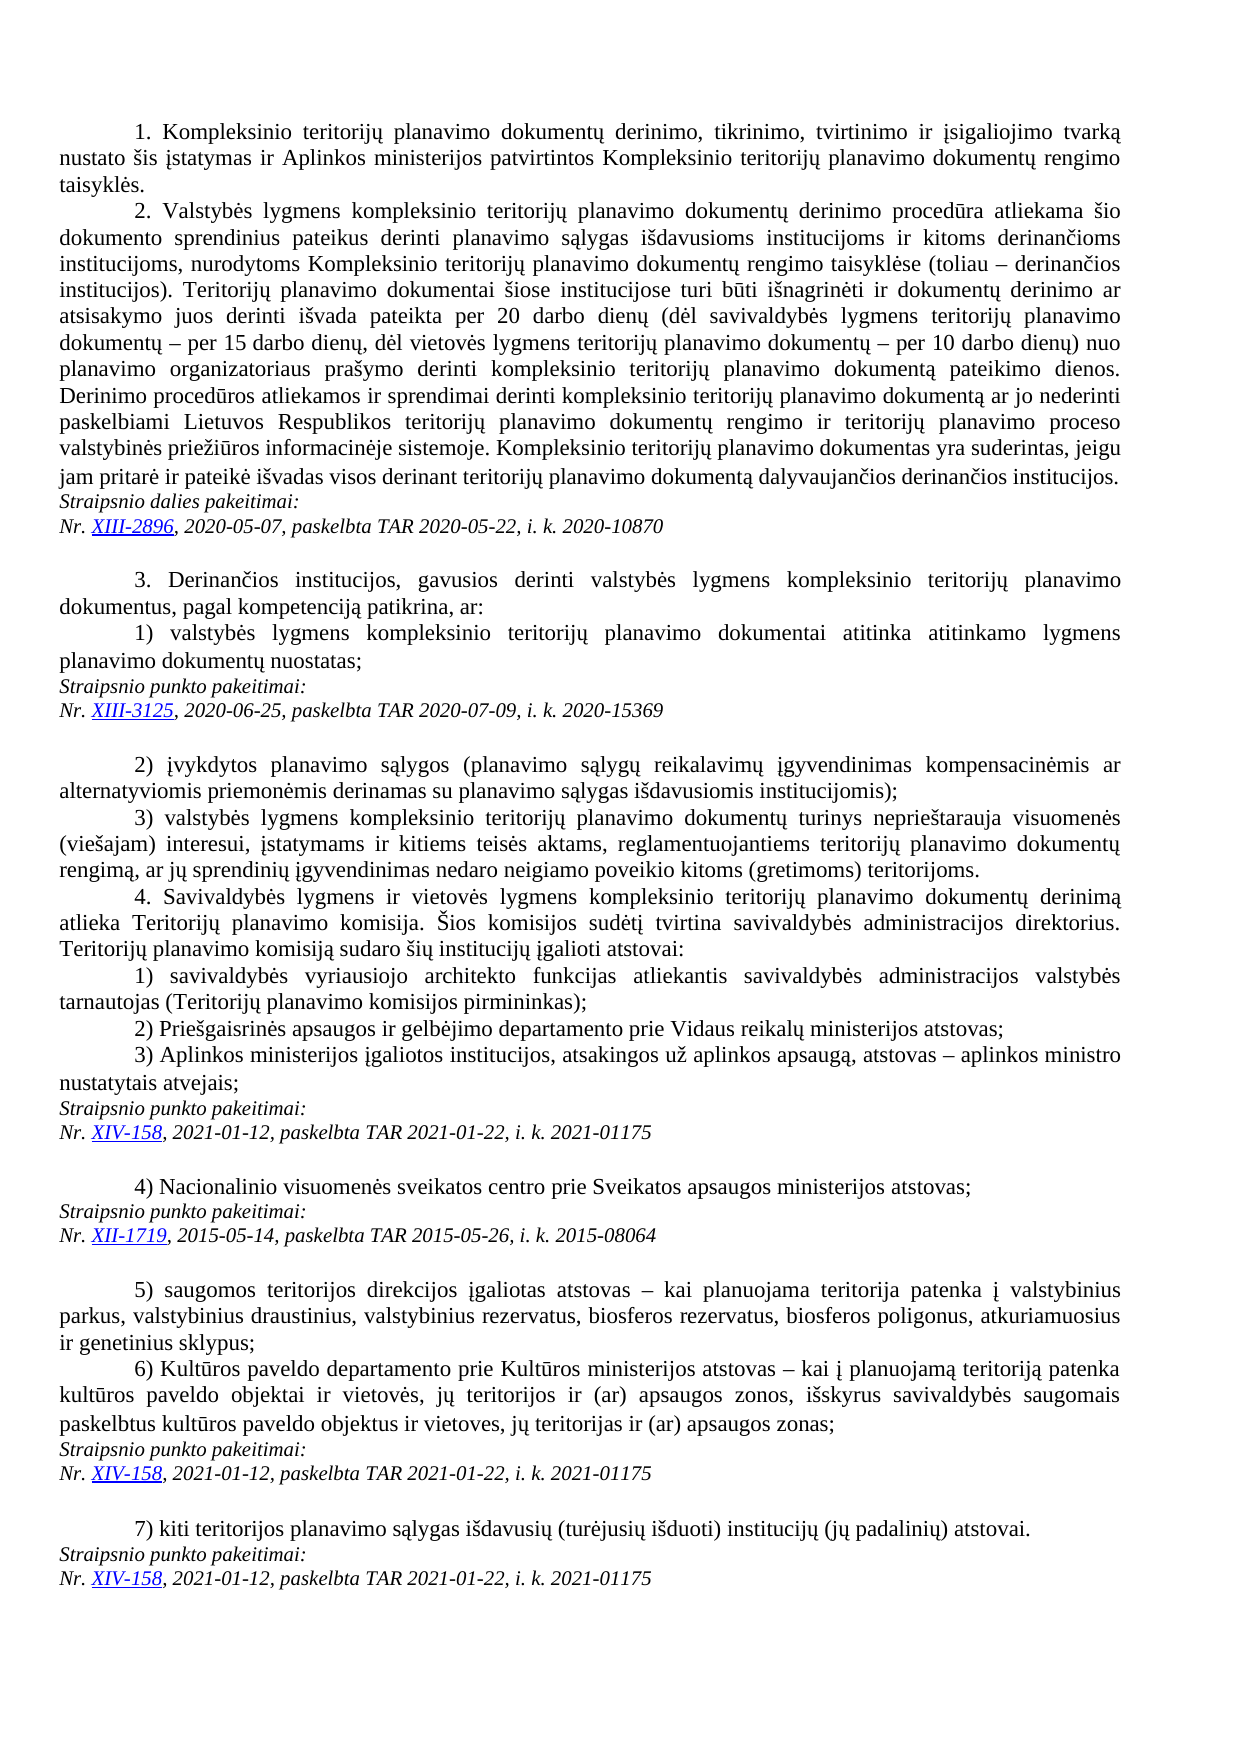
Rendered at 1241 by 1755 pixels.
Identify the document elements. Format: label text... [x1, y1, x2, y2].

text 4) Nacionalinio visuomenės sveikatos centro prie Sveikatos apsaugos ministerijos atstovas; [59, 1173, 1122, 1199]
text 6) Kultūros paveldo departamento prie Kultūros ministerijos atstovas – kai į planuojamą teritoriją patenka kultūros paveldo objektai ir vietovės, jų teritorijos ir (ar) apsaugos zonos, išskyrus savivaldybės saugomais paskelbtus kultūros paveldo objektus ir vietoves, jų teritorijas ir (ar) apsaugos zonas; [59, 1355, 1122, 1437]
text 4. Savivaldybės lygmens ir vietovės lygmens kompleksinio teritorijų planavimo dokumentų derinimą atlieka Teritorijų planavimo komisija. Šios komisijos sudėtį tvirtina savivaldybės administracijos direktorius. Teritorijų planavimo komisiją sudaro šių institucijų įgalioti atstovai: [59, 883, 1122, 962]
text Nr. XIV-158, 2021-01-12, paskelbta TAR 2021-01-22, i. k. 2021-01175 [59, 1461, 1122, 1485]
text Nr. XIII-2896, 2020-05-07, paskelbta TAR 2020-05-22, i. k. 2020-10870 [59, 513, 1122, 538]
text 5) saugomos teritorijos direkcijos įgaliotas atstovas – kai planuojama teritorija patenka į valstybinius parkus, valstybinius draustinius, valstybinius rezervatus, biosferos rezervatus, biosferos poligonus, atkuriamuosius ir genetinius sklypus; [59, 1276, 1122, 1355]
text Straipsnio dalies pakeitimai: [59, 489, 1122, 513]
text Straipsnio punkto pakeitimai: [59, 1437, 1122, 1461]
text 3) valstybės lygmens kompleksinio teritorijų planavimo dokumentų turinys neprieštarauja visuomenės (viešajam) interesui, įstatymams ir kitiems teisės aktams, reglamentuojantiems teritorijų planavimo dokumentų rengimą, ar jų sprendinių įgyvendinimas nedaro neigiamo poveikio kitoms (gretimoms) teritorijoms. [59, 804, 1122, 883]
text Nr. XIV-158, 2021-01-12, paskelbta TAR 2021-01-22, i. k. 2021-01175 [59, 1120, 1122, 1144]
text 3) Aplinkos ministerijos įgaliotos institucijos, atsakingos už aplinkos apsaugą, atstovas – aplinkos ministro nustatytais atvejais; [59, 1041, 1122, 1096]
text Straipsnio punkto pakeitimai: [59, 674, 1122, 698]
text 2. Valstybės lygmens kompleksinio teritorijų planavimo dokumentų derinimo procedūra atliekama šio dokumento sprendinius pateikus derinti planavimo sąlygas išdavusioms institucijoms ir kitoms derinančioms institucijoms, nurodytoms Kompleksinio teritorijų planavimo dokumentų rengimo taisyklėse (toliau – derinančios institucijos). Teritorijų planavimo dokumentai šiose institucijose turi būti išnagrinėti ir dokumentų derinimo ar atsisakymo juos derinti išvada pateikta per 20 darbo dienų (dėl savivaldybės lygmens teritorijų planavimo dokumentų – per 15 darbo dienų, dėl vietovės lygmens teritorijų planavimo dokumentų – per 10 darbo dienų) nuo planavimo organizatoriaus prašymo derinti kompleksinio teritorijų planavimo dokumentą pateikimo dienos. Derinimo procedūros atliekamos ir sprendimai derinti kompleksinio teritorijų planavimo dokumentą ar jo nederinti paskelbiami Lietuvos Respublikos teritorijų planavimo dokumentų rengimo ir teritorijų planavimo proceso valstybinės priežiūros informacinėje sistemoje. Kompleksinio teritorijų planavimo dokumentas yra suderintas, jeigu jam pritarė ir pateikė išvadas visos derinant teritorijų planavimo dokumentą dalyvaujančios derinančios institucijos. [59, 197, 1122, 489]
text Straipsnio punkto pakeitimai: [59, 1096, 1122, 1120]
text 1) savivaldybės vyriausiojo architekto funkcijas atliekantis savivaldybės administracijos valstybės tarnautojas (Teritorijų planavimo komisijos pirmininkas); [59, 962, 1122, 1014]
text 2) įvykdytos planavimo sąlygos (planavimo sąlygų reikalavimų įgyvendinimas kompensacinėmis ar alternatyviomis priemonėmis derinamas su planavimo sąlygas išdavusiomis institucijomis); [59, 751, 1122, 804]
text Nr. XIV-158, 2021-01-12, paskelbta TAR 2021-01-22, i. k. 2021-01175 [59, 1566, 1122, 1590]
text Straipsnio punkto pakeitimai: [59, 1199, 1122, 1223]
text 7) kiti teritorijos planavimo sąlygas išdavusių (turėjusių išduoti) institucijų (jų padalinių) atstovai. [59, 1513, 1122, 1542]
text 3. Derinančios institucijos, gavusios derinti valstybės lygmens kompleksinio teritorijų planavimo dokumentus, pagal kompetenciją patikrina, ar: [59, 566, 1122, 619]
text Nr. XII-1719, 2015-05-14, paskelbta TAR 2015-05-26, i. k. 2015-08064 [59, 1223, 1122, 1247]
text Nr. XIII-3125, 2020-06-25, paskelbta TAR 2020-07-09, i. k. 2020-15369 [59, 698, 1122, 722]
text Straipsnio punkto pakeitimai: [59, 1542, 1122, 1566]
text 1) valstybės lygmens kompleksinio teritorijų planavimo dokumentai atitinka atitinkamo lygmens planavimo dokumentų nuostatas; [59, 619, 1122, 674]
text 1. Kompleksinio teritorijų planavimo dokumentų derinimo, tikrinimo, tvirtinimo ir įsigaliojimo tvarką nustato šis įstatymas ir Aplinkos ministerijos patvirtintos Kompleksinio teritorijų planavimo dokumentų rengimo taisyklės. [59, 118, 1122, 197]
text 2) Priešgaisrinės apsaugos ir gelbėjimo departamento prie Vidaus reikalų ministerijos atstovas; [59, 1014, 1122, 1041]
